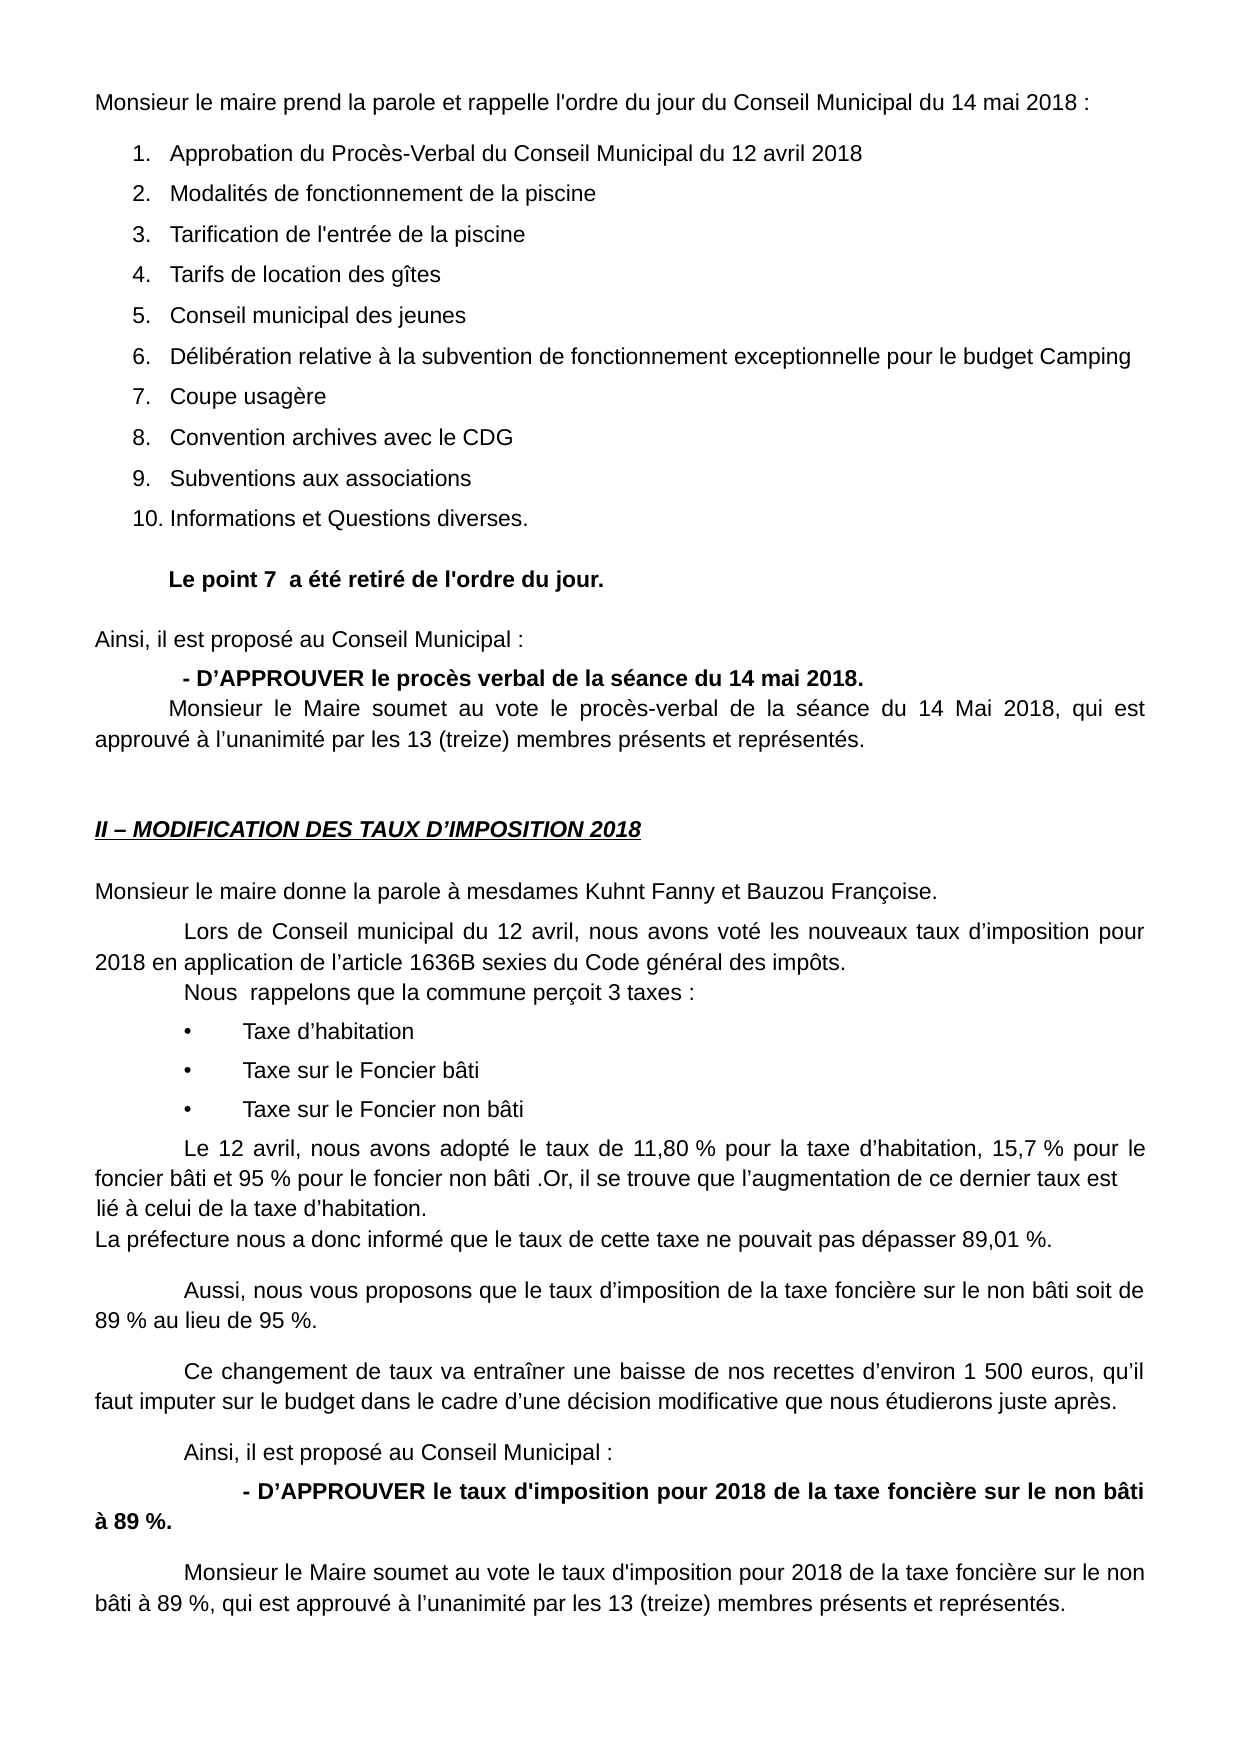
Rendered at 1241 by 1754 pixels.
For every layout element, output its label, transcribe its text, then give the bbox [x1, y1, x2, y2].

list Subventions aux associations [132, 464, 1146, 491]
text Ce changement de taux va entraîner une baisse de nos recettes d’environ 1 500 euros, qu’il faut imputer sur le budget dans le cadre d’une décision modificative que nous étudierons juste après. [94, 1358, 1146, 1414]
text Monsieur le Maire soumet au vote le procès-verbal de la séance du 14 Mai 2018, qui est approuvé à l’unanimité par les 13 (treize) membres présents et représentés. [94, 695, 1146, 752]
text lié à celui de la taxe d’habitation. La préfecture nous a donc informé que le taux de cette taxe ne pouvait pas dépasser 89,01 %. [94, 1195, 1146, 1252]
list Taxe d’habitation [94, 1018, 1146, 1044]
text Ainsi, il est proposé au Conseil Municipal : [94, 626, 1146, 652]
list Informations et Questions diverses. [132, 505, 1146, 532]
list Modalités de fonctionnement de la piscine [132, 180, 1146, 207]
list Délibération relative à la subvention de fonctionnement exceptionnelle pour le budget Camping [132, 343, 1146, 369]
text Monsieur le Maire soumet au vote le taux d'imposition pour 2018 de la taxe foncière sur le non bâti à 89 %, qui est approuvé à l’unanimité par les 13 (treize) membres présents et représentés. [94, 1559, 1146, 1616]
list Approbation du Procès-Verbal du Conseil Municipal du 12 avril 2018 [132, 139, 1146, 166]
text Ainsi, il est proposé au Conseil Municipal : [94, 1439, 1146, 1465]
text Le 12 avril, nous avons adopté le taux de 11,80 % pour la taxe d’habitation, 15,7 % pour le foncier bâti et 95 % pour le foncier non bâti .Or, il se trouve que l’augmentation de ce dernier taux est [94, 1135, 1146, 1191]
text Aussi, nous vous proposons que le taux d’imposition de la taxe foncière sur le non bâti soit de 89 % au lieu de 95 %. [94, 1277, 1146, 1333]
list Conseil municipal des jeunes [132, 302, 1146, 328]
list Tarifs de location des gîtes [132, 261, 1146, 288]
text Lors de Conseil municipal du 12 avril, nous avons voté les nouveaux taux d’imposition pour 2018 en application de l’article 1636B sexies du Code général des impôts. [94, 918, 1146, 975]
text Monsieur le maire donne la parole à mesdames Kuhnt Fanny et Bauzou Françoise. [94, 878, 1146, 904]
text II – MODIFICATION DES TAUX D’IMPOSITION 2018 [94, 816, 1146, 842]
list Coupe usagère [132, 383, 1146, 410]
text Le point 7 a été retiré de l'ordre du jour. [94, 566, 1146, 592]
text Monsieur le maire prend la parole et rappelle l'ordre du jour du Conseil Municipal du 14 mai 2018 : [94, 88, 1146, 115]
list Convention archives avec le CDG [132, 424, 1146, 450]
list Taxe sur le Foncier non bâti [94, 1096, 1146, 1122]
list Tarification de l'entrée de la piscine [132, 221, 1146, 247]
text - D’APPROUVER le procès verbal de la séance du 14 mai 2018. [94, 665, 1146, 691]
text Nous rappelons que la commune perçoit 3 taxes : [94, 979, 1146, 1005]
text - D’APPROUVER le taux d'imposition pour 2018 de la taxe foncière sur le non bâti à 89 %. [94, 1478, 1146, 1535]
list Taxe sur le Foncier bâti [94, 1057, 1146, 1083]
